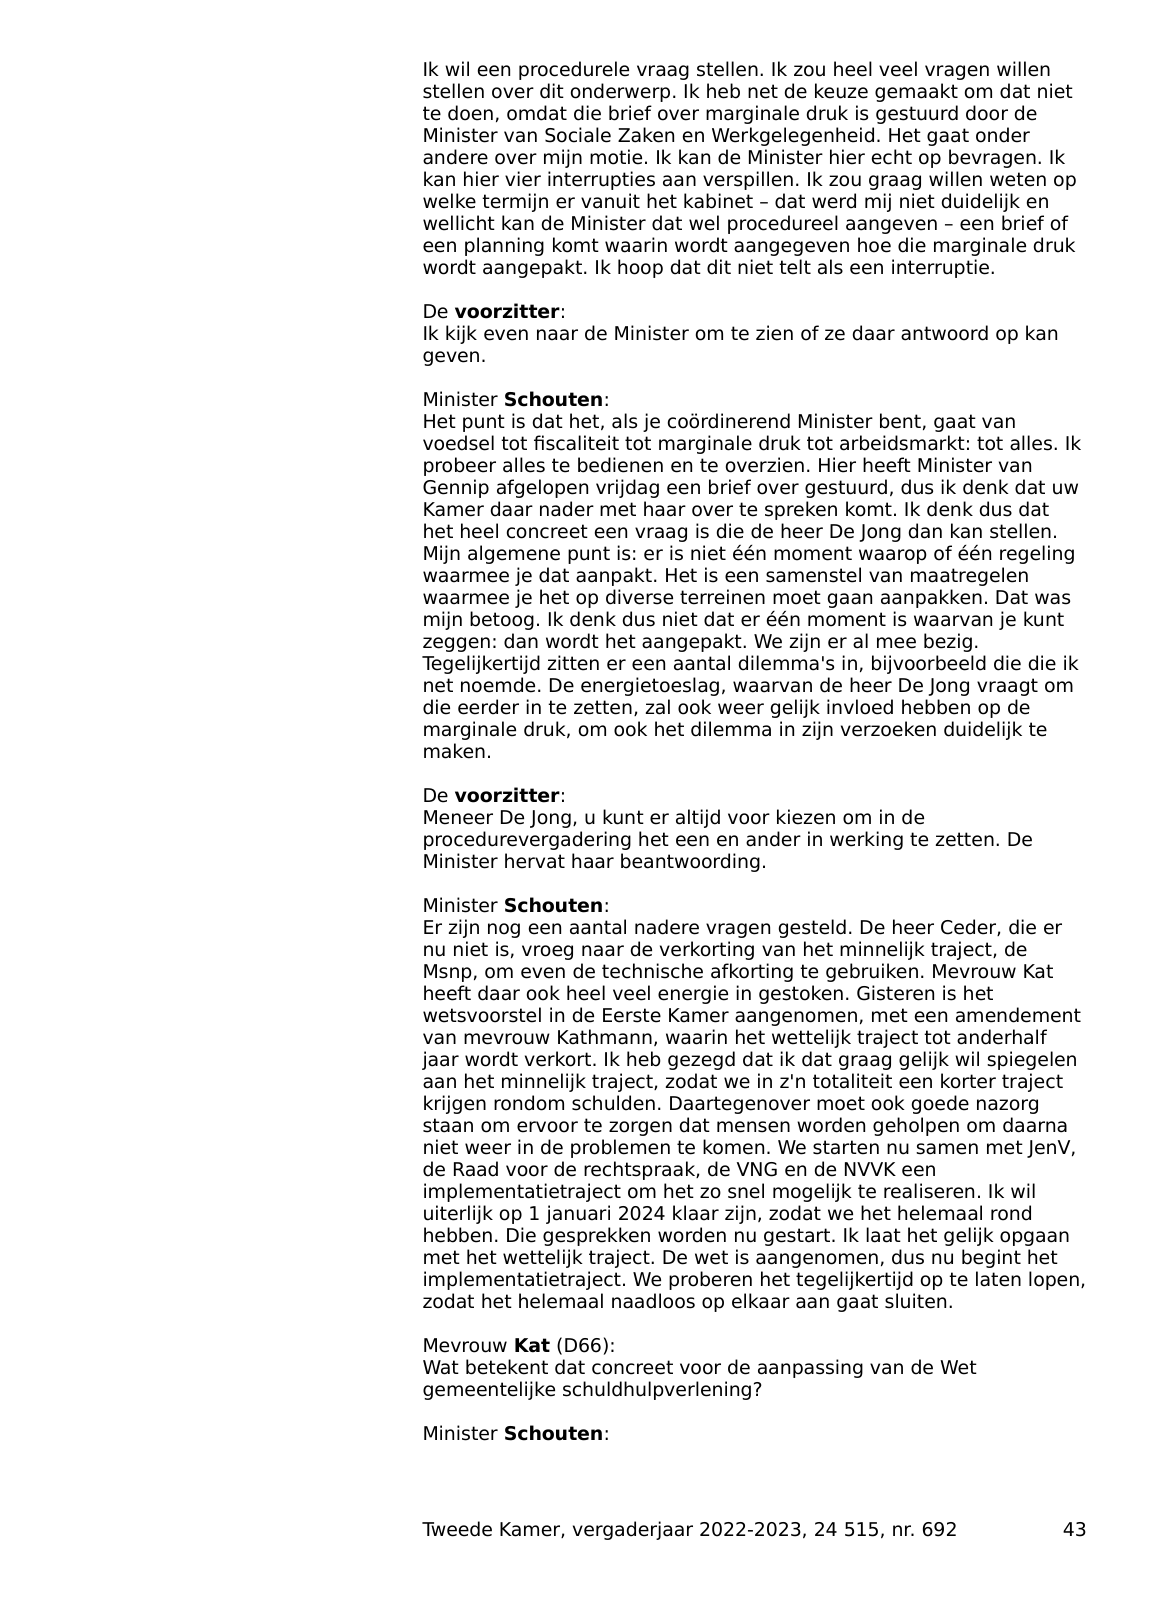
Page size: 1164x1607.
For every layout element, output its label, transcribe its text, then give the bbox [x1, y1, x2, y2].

text Minister Schouten: [422, 895, 1087, 917]
text Minister Schouten: [422, 1423, 1087, 1445]
text Er zijn nog een aantal nadere vragen gesteld. De heer Ceder, die er nu niet is, vroeg naar de verkorting van het minnelijk traject, de Msnp, om even de technische afkorting te gebruiken. Mevrouw Kat heeft daar ook heel veel energie in gestoken. Gisteren is het wetsvoorstel in de Eerste Kamer aangenomen, met een amendement van mevrouw Kathmann, waarin het wettelijk traject tot anderhalf jaar wordt verkort. Ik heb gezegd dat ik dat graag gelijk wil spiegelen aan het minnelijk traject, zodat we in z'n totaliteit een korter traject krijgen rondom schulden. Daartegenover moet ook goede nazorg staan om ervoor te zorgen dat mensen worden geholpen om daarna niet weer in de problemen te komen. We starten nu samen met JenV, de Raad voor de rechtspraak, de VNG en de NVVK een implementatietraject om het zo snel mogelijk te realiseren. Ik wil uiterlijk op 1 januari 2024 klaar zijn, zodat we het helemaal rond hebben. Die gesprekken worden nu gestart. Ik laat het gelijk opgaan met het wettelijk traject. De wet is aangenomen, dus nu begint het implementatietraject. We proberen het tegelijkertijd op te laten lopen, zodat het helemaal naadloos op elkaar aan gaat sluiten. [422, 917, 1087, 1313]
text De voorzitter: [422, 301, 1087, 323]
text Wat betekent dat concreet voor de aanpassing van de Wet gemeentelijke schuldhulpverlening? [422, 1357, 1087, 1401]
text Mevrouw Kat (D66): [422, 1335, 1087, 1357]
text Meneer De Jong, u kunt er altijd voor kiezen om in de procedurevergadering het een en ander in werking te zetten. De Minister hervat haar beantwoording. [422, 807, 1087, 873]
text Ik kijk even naar de Minister om te zien of ze daar antwoord op kan geven. [422, 323, 1087, 367]
text De voorzitter: [422, 785, 1087, 807]
text Minister Schouten: [422, 389, 1087, 411]
text Het punt is dat het, als je coördinerend Minister bent, gaat van voedsel tot fiscaliteit tot marginale druk tot arbeidsmarkt: tot alles. Ik probeer alles te bedienen en te overzien. Hier heeft Minister van Gennip afgelopen vrijdag een brief over gestuurd, dus ik denk dat uw Kamer daar nader met haar over te spreken komt. Ik denk dus dat het heel concreet een vraag is die de heer De Jong dan kan stellen. Mijn algemene punt is: er is niet één moment waarop of één regeling waarmee je dat aanpakt. Het is een samenstel van maatregelen waarmee je het op diverse terreinen moet gaan aanpakken. Dat was mijn betoog. Ik denk dus niet dat er één moment is waarvan je kunt zeggen: dan wordt het aangepakt. We zijn er al mee bezig. Tegelijkertijd zitten er een aantal dilemma's in, bijvoorbeeld die die ik net noemde. De energietoeslag, waarvan de heer De Jong vraagt om die eerder in te zetten, zal ook weer gelijk invloed hebben op de marginale druk, om ook het dilemma in zijn verzoeken duidelijk te maken. [422, 411, 1087, 763]
text Ik wil een procedurele vraag stellen. Ik zou heel veel vragen willen stellen over dit onderwerp. Ik heb net de keuze gemaakt om dat niet te doen, omdat die brief over marginale druk is gestuurd door de Minister van Sociale Zaken en Werkgelegenheid. Het gaat onder andere over mijn motie. Ik kan de Minister hier echt op bevragen. Ik kan hier vier interrupties aan verspillen. Ik zou graag willen weten op welke termijn er vanuit het kabinet – dat werd mij niet duidelijk en wellicht kan de Minister dat wel procedureel aangeven – een brief of een planning komt waarin wordt aangegeven hoe die marginale druk wordt aangepakt. Ik hoop dat dit niet telt als een interruptie. [422, 59, 1087, 279]
